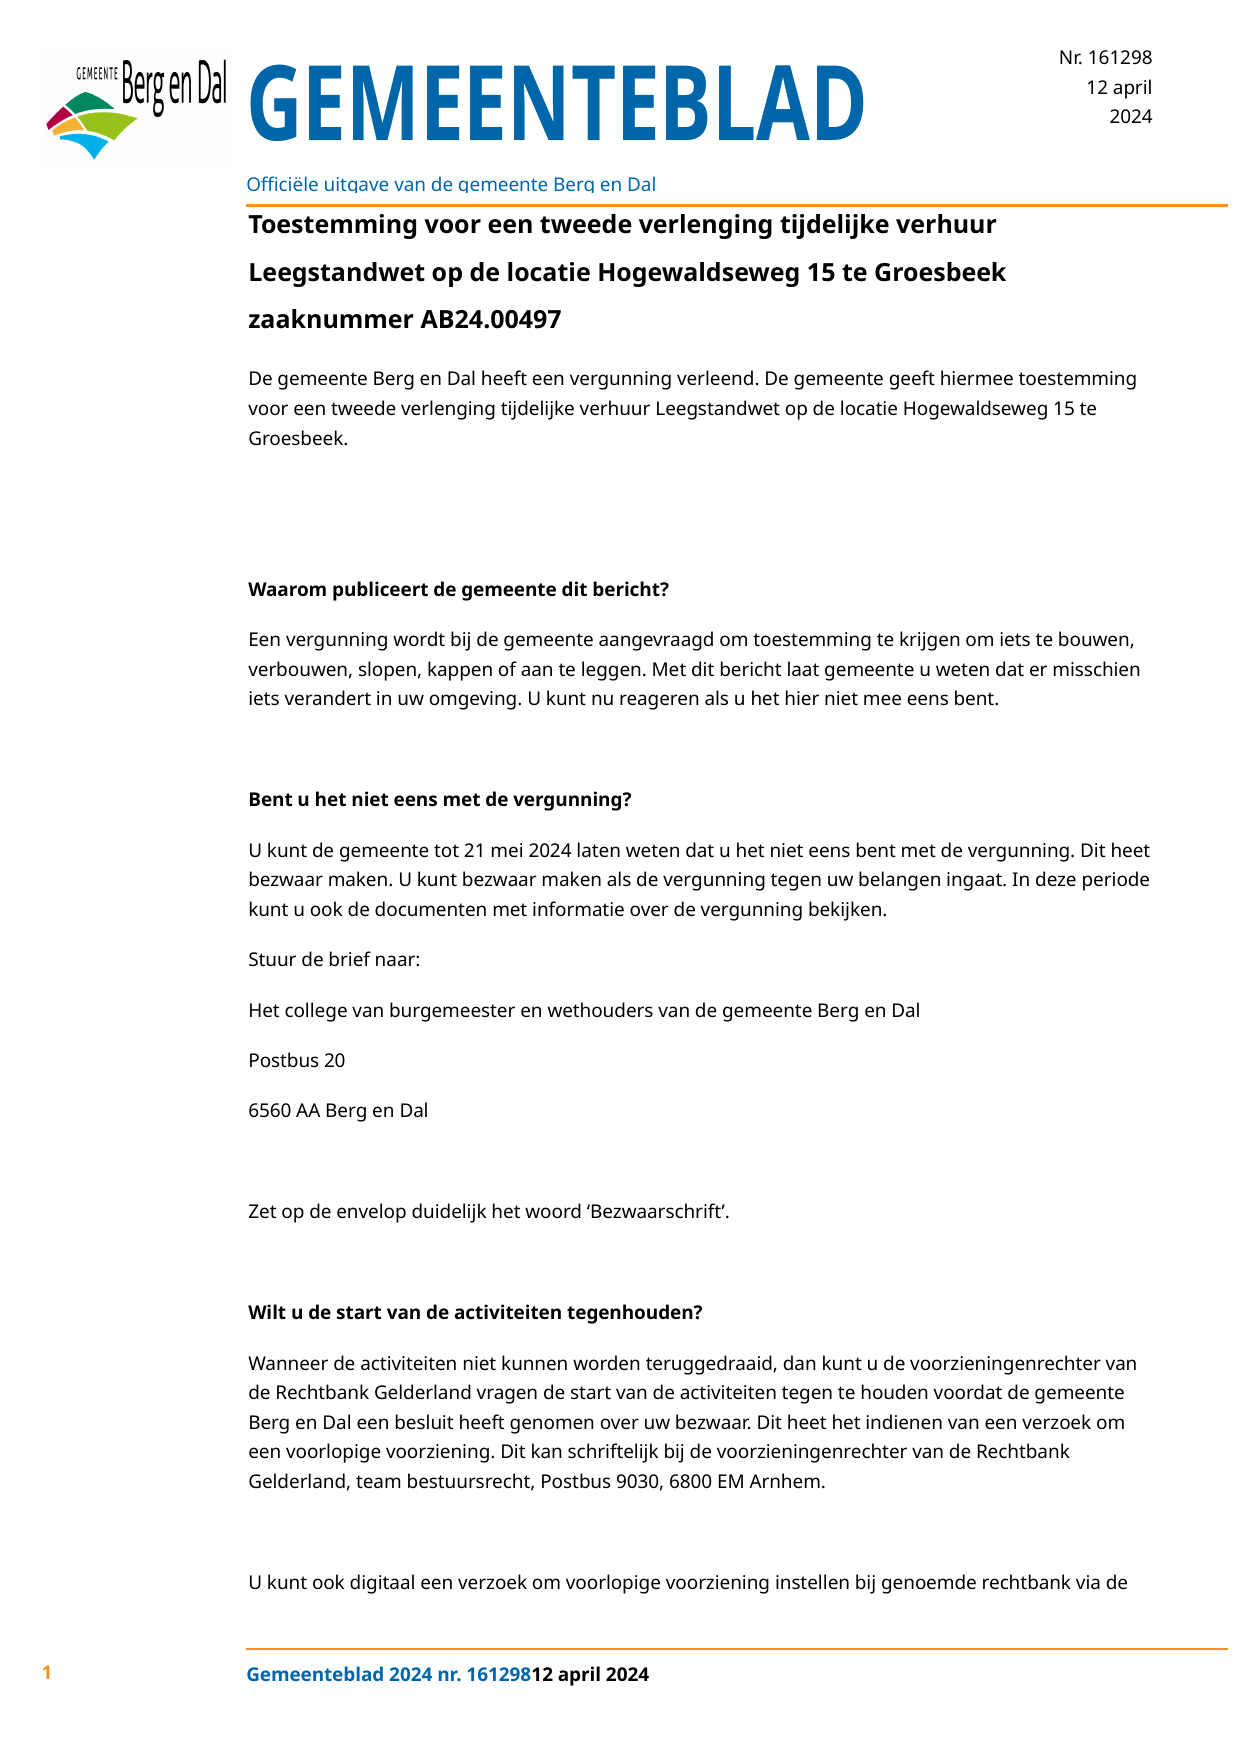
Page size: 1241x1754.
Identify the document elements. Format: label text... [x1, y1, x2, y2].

text 6560 AA Berg en Dal [248, 1098, 1152, 1123]
text Wanneer de activiteiten niet kunnen worden teruggedraaid, dan kunt u de voorzieningenrechter van de Rechtbank Gelderland vragen de start van de activiteiten tegen te houden voordat de gemeente Berg en Dal een besluit heeft genomen over uw bezwaar. Dit heet het indienen van een verzoek om een voorlopige voorziening. Dit kan schriftelijk bij de voorzieningenrechter van de Rechtbank Gelderland, team bestuursrecht, Postbus 9030, 6800 EM Arnhem. [248, 1350, 1152, 1494]
text Toestemming voor een tweede verlenging tijdelijke verhuur Leegstandwet op de locatie Hogewaldseweg 15 te Groesbeek zaaknummer AB24.00497 [248, 207, 1152, 336]
text U kunt ook digitaal een verzoek om voorlopige voorziening instellen bij genoemde rechtbank via de [248, 1569, 1152, 1594]
picture [41, 47, 231, 172]
text U kunt de gemeente tot 21 mei 2024 laten weten dat u het niet eens bent met de vergunning. Dit heet bezwaar maken. U kunt bezwaar maken als de vergunning tegen uw belangen ingaat. In deze periode kunt u ook de documenten met informatie over de vergunning bekijken. [248, 837, 1152, 922]
text Waarom publiceert de gemeente dit bericht? [248, 576, 1152, 602]
text Bent u het niet eens met de vergunning? [248, 786, 1152, 812]
text Postbus 20 [248, 1047, 1152, 1073]
text Het college van burgemeester en wethouders van de gemeente Berg en Dal [248, 997, 1152, 1022]
text Stuur de brief naar: [248, 946, 1152, 972]
text Een vergunning wordt bij de gemeente aangevraagd om toestemming te krijgen om iets te bouwen, verbouwen, slopen, kappen of aan te leggen. Met dit bericht laat gemeente u weten dat er misschien iets verandert in uw omgeving. U kunt nu reageren als u het hier niet mee eens bent. [248, 626, 1152, 711]
text Zet op de envelop duidelijk het woord ‘Bezwaarschrift’. [248, 1198, 1152, 1224]
text De gemeente Berg en Dal heeft een vergunning verleend. De gemeente geeft hiermee toestemming voor een tweede verlenging tijdelijke verhuur Leegstandwet op de locatie Hogewaldseweg 15 te Groesbeek. [248, 366, 1152, 450]
text Wilt u de start van de activiteiten tegenhouden? [248, 1299, 1152, 1325]
